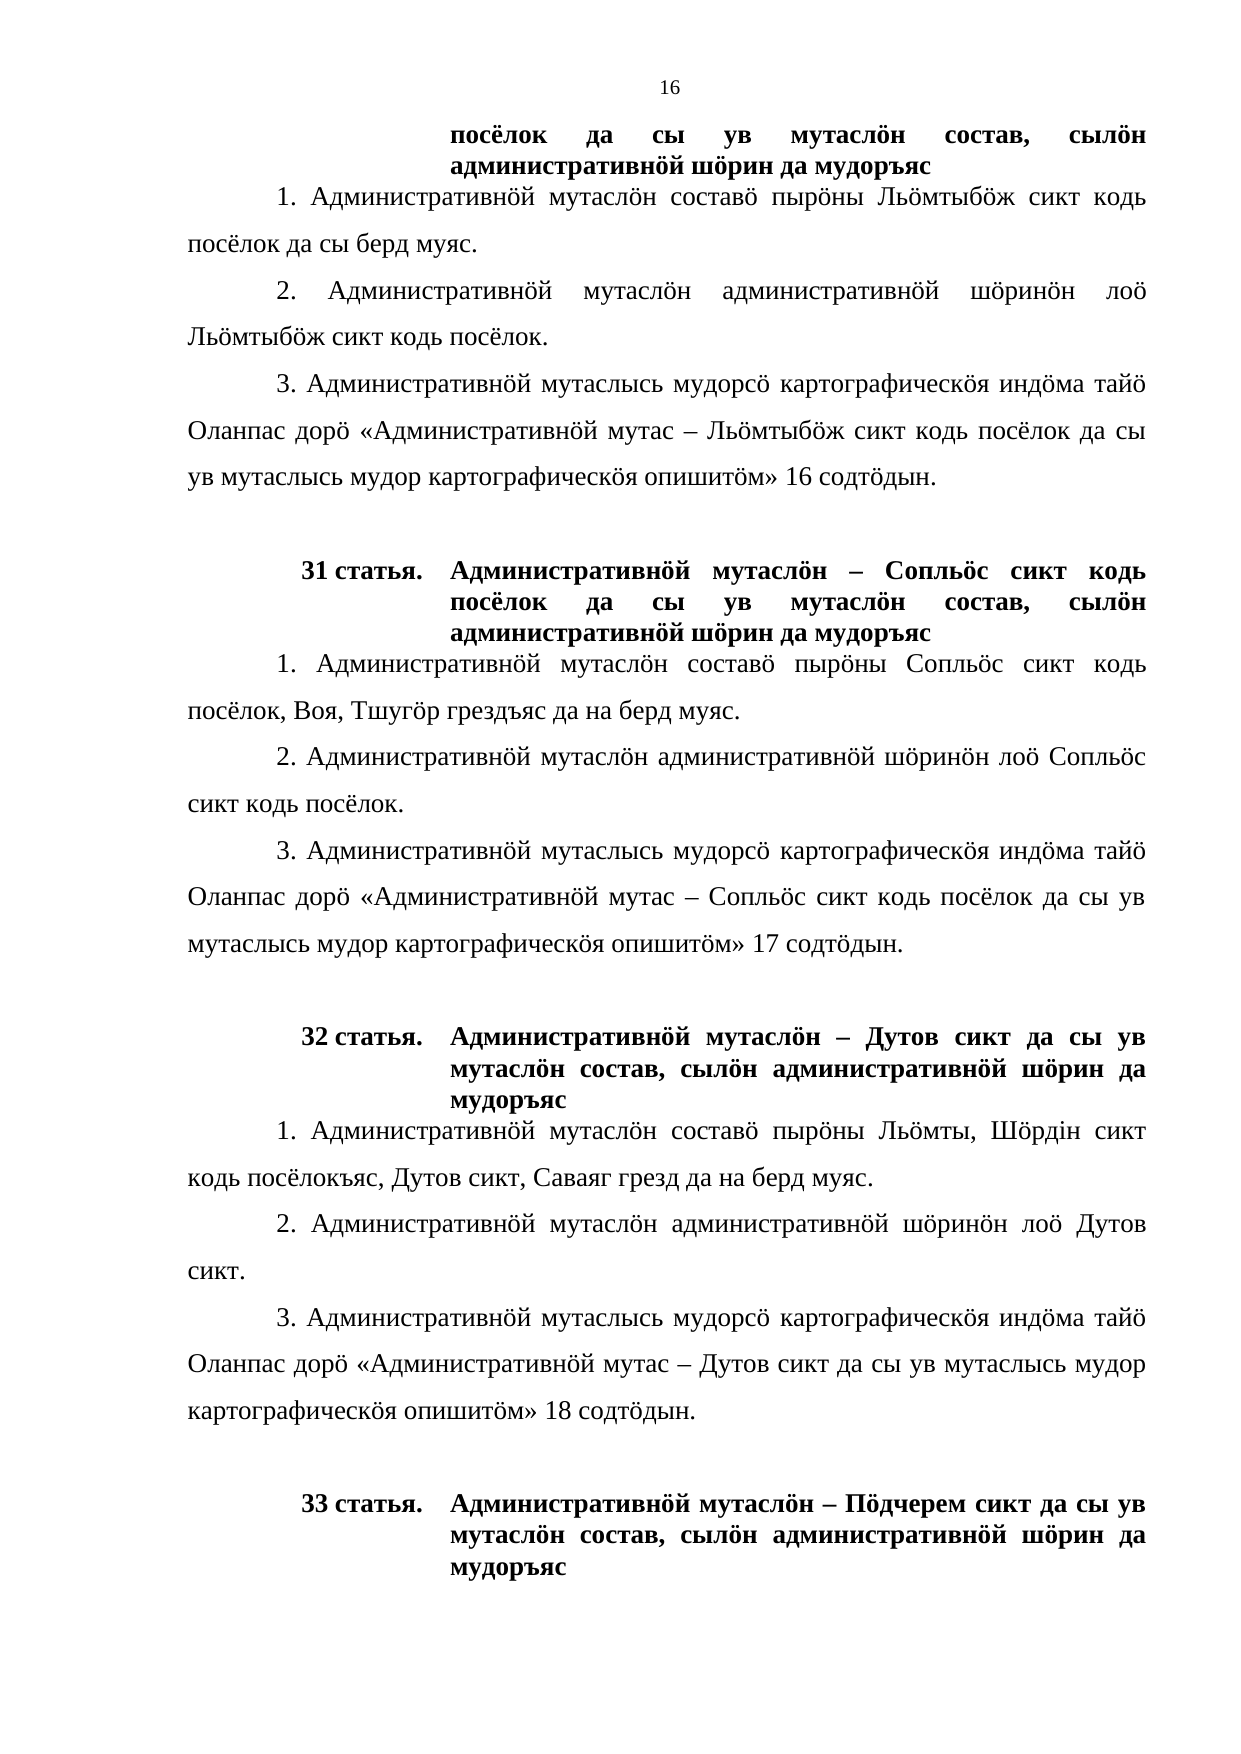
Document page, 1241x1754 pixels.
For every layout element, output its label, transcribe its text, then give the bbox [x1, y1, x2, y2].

table_header [176, 118, 438, 180]
table_header Административнöй мутаслöн – Дутов сикт да сы ув мутаслöн состав, сылöн административнöй шöрин да мудоръяс [439, 1021, 1163, 1114]
text 1. Административнöй мутаслöн составö пырöны Льöмты, Шöрдiн сикт кодь посёлокъяс, Дутов сикт, Саваяг грезд да на берд муяс. [187, 1114, 1147, 1192]
table_header 32 статья. [176, 1021, 438, 1114]
text 3. Административнöй мутаслысь мудорсö картографическöя индöма тайö Оланпас дорö «Административнöй мутас – Дутов сикт да сы ув мутаслысь мудор картографическöя опишитöм» 18 содтöдын. [187, 1301, 1147, 1425]
text 3. Административнöй мутаслысь мудорсö картографическöя индöма тайö Оланпас дорö «Административнöй мутас – Льöмтыбöж сикт кодь посёлок да сы ув мутаслысь мудор картографическöя опишитöм» 16 содтöдын. [187, 367, 1147, 492]
text 1. Административнöй мутаслöн составö пырöны Льöмтыбöж сикт кодь посёлок да сы берд муяс. [187, 180, 1147, 258]
table_header посёлок да сы ув мутаслöн состав, сылöн административнöй шöрин да мудоръяс [439, 118, 1163, 180]
text 2. Административнöй мутаслöн административнöй шöринöн лоö Сопльöс сикт кодь посёлок. [187, 741, 1147, 818]
text 2. Административнöй мутаслöн административнöй шöринöн лоö Льöмтыбöж сикт кодь посёлок. [187, 274, 1147, 352]
text 1. Административнöй мутаслöн составö пырöны Сопльöс сикт кодь посёлок, Воя, Тшугöр грездъяс да на берд муяс. [187, 647, 1147, 725]
table_header 33 статья. [176, 1487, 438, 1581]
table_header Административнöй мутаслöн – Сопльöс сикт кодь посёлок да сы ув мутаслöн состав, сылöн административнöй шöрин да мудоръяс [439, 554, 1163, 647]
text 2. Административнöй мутаслöн административнöй шöринöн лоö Дутов сикт. [187, 1207, 1147, 1285]
table_header Административнöй мутаслöн – Пöдчерем сикт да сы ув мутаслöн состав, сылöн административнöй шöрин да мудоръяс [439, 1487, 1163, 1581]
text 3. Административнöй мутаслысь мудорсö картографическöя индöма тайö Оланпас дорö «Административнöй мутас – Сопльöс сикт кодь посёлок да сы ув мутаслысь мудор картографическöя опишитöм» 17 содтöдын. [187, 834, 1147, 958]
table_header 31 статья. [176, 554, 438, 647]
